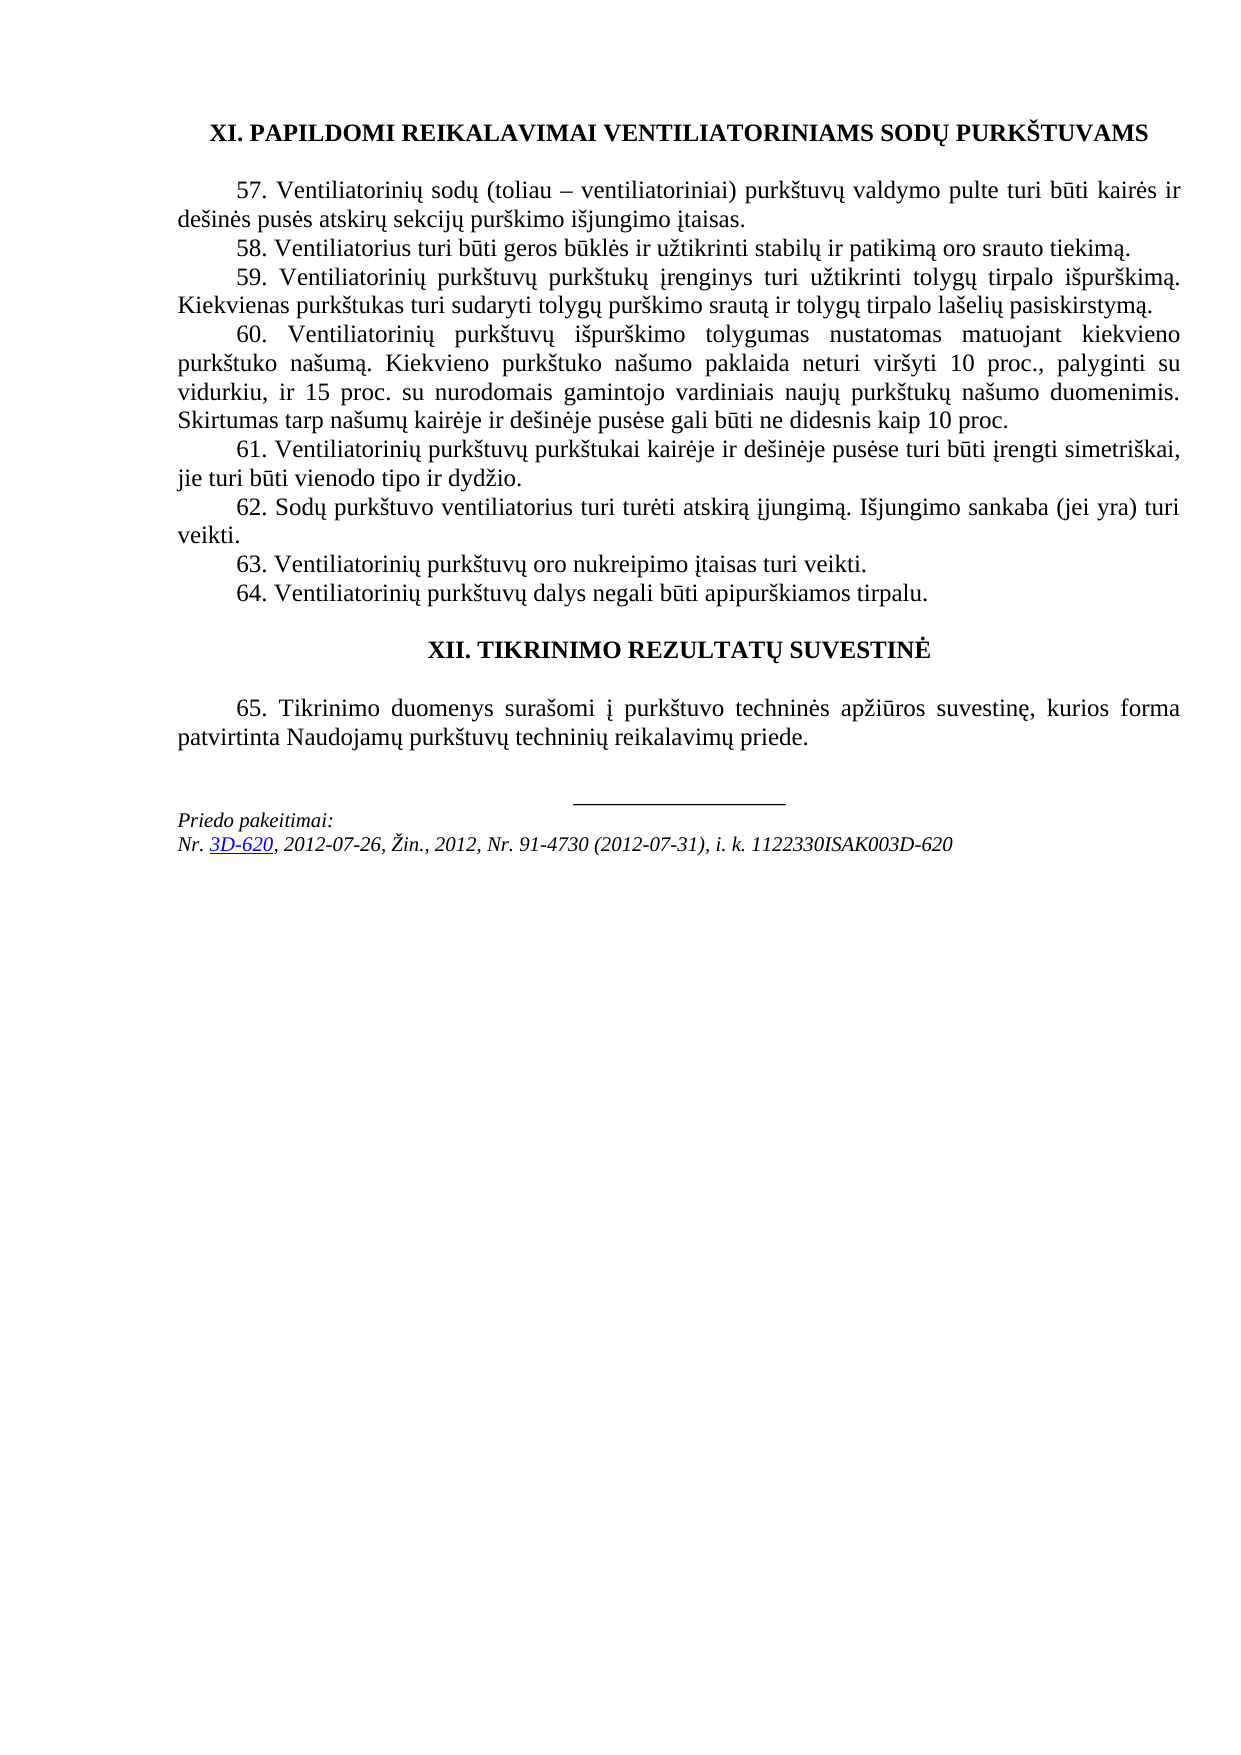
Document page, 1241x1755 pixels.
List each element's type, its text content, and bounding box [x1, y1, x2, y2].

text 59. Ventiliatorinių purkštuvų purkštukų įrenginys turi užtikrinti tolygų tirpalo išpurškimą. Kiekvienas purkštukas turi sudaryti tolygų purškimo srautą ir tolygų tirpalo lašelių pasiskirstymą. [177, 262, 1181, 319]
text 60. Ventiliatorinių purkštuvų išpurškimo tolygumas nustatomas matuojant kiekvieno purkštuko našumą. Kiekvieno purkštuko našumo paklaida neturi viršyti 10 proc., palyginti su vidurkiu, ir 15 proc. su nurodomais gamintojo vardiniais naujų purkštukų našumo duomenimis. Skirtumas tarp našumų kairėje ir dešinėje pusėse gali būti ne didesnis kaip 10 proc. [177, 319, 1181, 434]
text XII. TIKRINIMO REZULTATŲ SUVESTINĖ [177, 636, 1181, 664]
text _________________ [177, 779, 1181, 808]
text 63. Ventiliatorinių purkštuvų oro nukreipimo įtaisas turi veikti. [177, 549, 1181, 578]
text 61. Ventiliatorinių purkštuvų purkštukai kairėje ir dešinėje pusėse turi būti įrengti simetriškai, jie turi būti vienodo tipo ir dydžio. [177, 434, 1181, 492]
text Nr. 3D-620, 2012-07-26, Žin., 2012, Nr. 91-4730 (2012-07-31), i. k. 1122330ISAK003D-620 [177, 832, 1181, 856]
text Priedo pakeitimai: [177, 808, 1181, 832]
text 62. Sodų purkštuvo ventiliatorius turi turėti atskirą įjungimą. Išjungimo sankaba (jei yra) turi veikti. [177, 492, 1181, 549]
text 64. Ventiliatorinių purkštuvų dalys negali būti apipurškiamos tirpalu. [177, 578, 1181, 607]
text 65. Tikrinimo duomenys surašomi į purkštuvo techninės apžiūros suvestinę, kurios forma patvirtinta Naudojamų purkštuvų techninių reikalavimų priede. [177, 693, 1181, 751]
text 57. Ventiliatorinių sodų (toliau – ventiliatoriniai) purkštuvų valdymo pulte turi būti kairės ir dešinės pusės atskirų sekcijų purškimo išjungimo įtaisas. [177, 176, 1181, 233]
text 58. Ventiliatorius turi būti geros būklės ir užtikrinti stabilų ir patikimą oro srauto tiekimą. [177, 233, 1181, 262]
text XI. PAPILDOMI REIKALAVIMAI VENTILIATORINIAMS SODŲ PURKŠTUVAMS [177, 118, 1181, 147]
